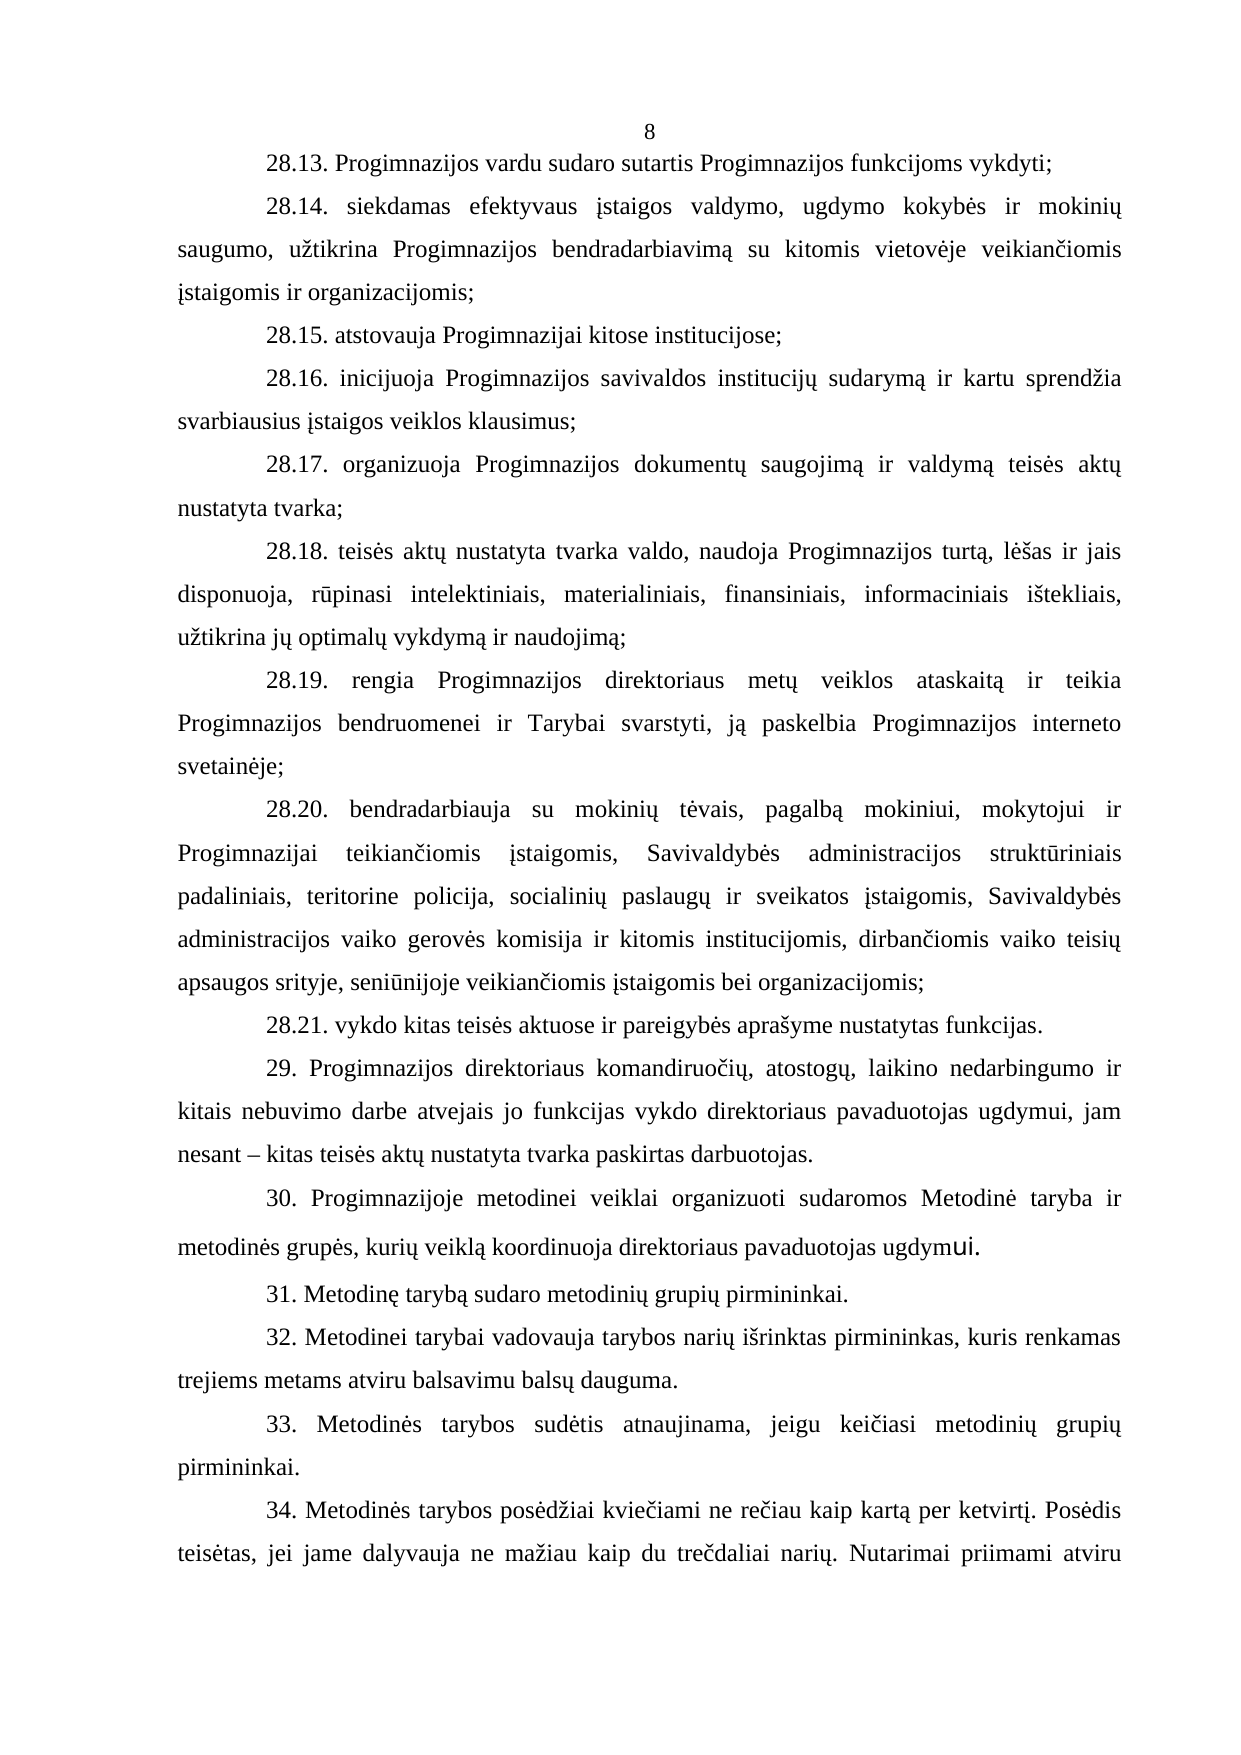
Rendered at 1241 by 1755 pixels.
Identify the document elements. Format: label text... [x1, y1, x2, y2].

text 28.20. bendradarbiauja su mokinių tėvais, pagalbą mokiniui, mokytojui ir Progimnazijai teikiančiomis įstaigomis, Savivaldybės administracijos struktūriniais padaliniais, teritorine policija, socialinių paslaugų ir sveikatos įstaigomis, Savivaldybės administracijos vaiko gerovės komisija ir kitomis institucijomis, dirbančiomis vaiko teisių apsaugos srityje, seniūnijoje veikiančiomis įstaigomis bei organizacijomis; [177, 794, 1122, 996]
text 34. Metodinės tarybos posėdžiai kviečiami ne rečiau kaip kartą per ketvirtį. Posėdis teisėtas, jei jame dalyvauja ne mažiau kaip du trečdaliai narių. Nutarimai priimami atviru [177, 1495, 1122, 1567]
text 32. Metodinei tarybai vadovauja tarybos narių išrinktas pirmininkas, kuris renkamas trejiems metams atviru balsavimu balsų dauguma. [177, 1322, 1122, 1394]
text 28.21. vykdo kitas teisės aktuose ir pareigybės aprašyme nustatytas funkcijas. [177, 1010, 1122, 1039]
text 30. Progimnazijoje metodinei veiklai organizuoti sudaromos Metodinė taryba ir metodinės grupės, kurių veiklą koordinuoja direktoriaus pavaduotojas ugdymui. [177, 1183, 1122, 1262]
text 28.16. inicijuoja Progimnazijos savivaldos institucijų sudarymą ir kartu sprendžia svarbiausius įstaigos veiklos klausimus; [177, 363, 1122, 435]
text 29. Progimnazijos direktoriaus komandiruočių, atostogų, laikino nedarbingumo ir kitais nebuvimo darbe atvejais jo funkcijas vykdo direktoriaus pavaduotojas ugdymui, jam nesant – kitas teisės aktų nustatyta tvarka paskirtas darbuotojas. [177, 1053, 1122, 1168]
text 28.17. organizuoja Progimnazijos dokumentų saugojimą ir valdymą teisės aktų nustatyta tvarka; [177, 449, 1122, 521]
text 28.15. atstovauja Progimnazijai kitose institucijose; [177, 320, 1122, 349]
text 31. Metodinę tarybą sudaro metodinių grupių pirmininkai. [177, 1279, 1122, 1308]
text 28.14. siekdamas efektyvaus įstaigos valdymo, ugdymo kokybės ir mokinių saugumo, užtikrina Progimnazijos bendradarbiavimą su kitomis vietovėje veikiančiomis įstaigomis ir organizacijomis; [177, 191, 1122, 306]
text 28.19. rengia Progimnazijos direktoriaus metų veiklos ataskaitą ir teikia Progimnazijos bendruomenei ir Tarybai svarstyti, ją paskelbia Progimnazijos interneto svetainėje; [177, 665, 1122, 780]
text 33. Metodinės tarybos sudėtis atnaujinama, jeigu keičiasi metodinių grupių pirmininkai. [177, 1409, 1122, 1481]
text 28.18. teisės aktų nustatyta tvarka valdo, naudoja Progimnazijos turtą, lėšas ir jais disponuoja, rūpinasi intelektiniais, materialiniais, finansiniais, informaciniais ištekliais, užtikrina jų optimalų vykdymą ir naudojimą; [177, 536, 1122, 651]
text 28.13. Progimnazijos vardu sudaro sutartis Progimnazijos funkcijoms vykdyti; [177, 148, 1122, 176]
